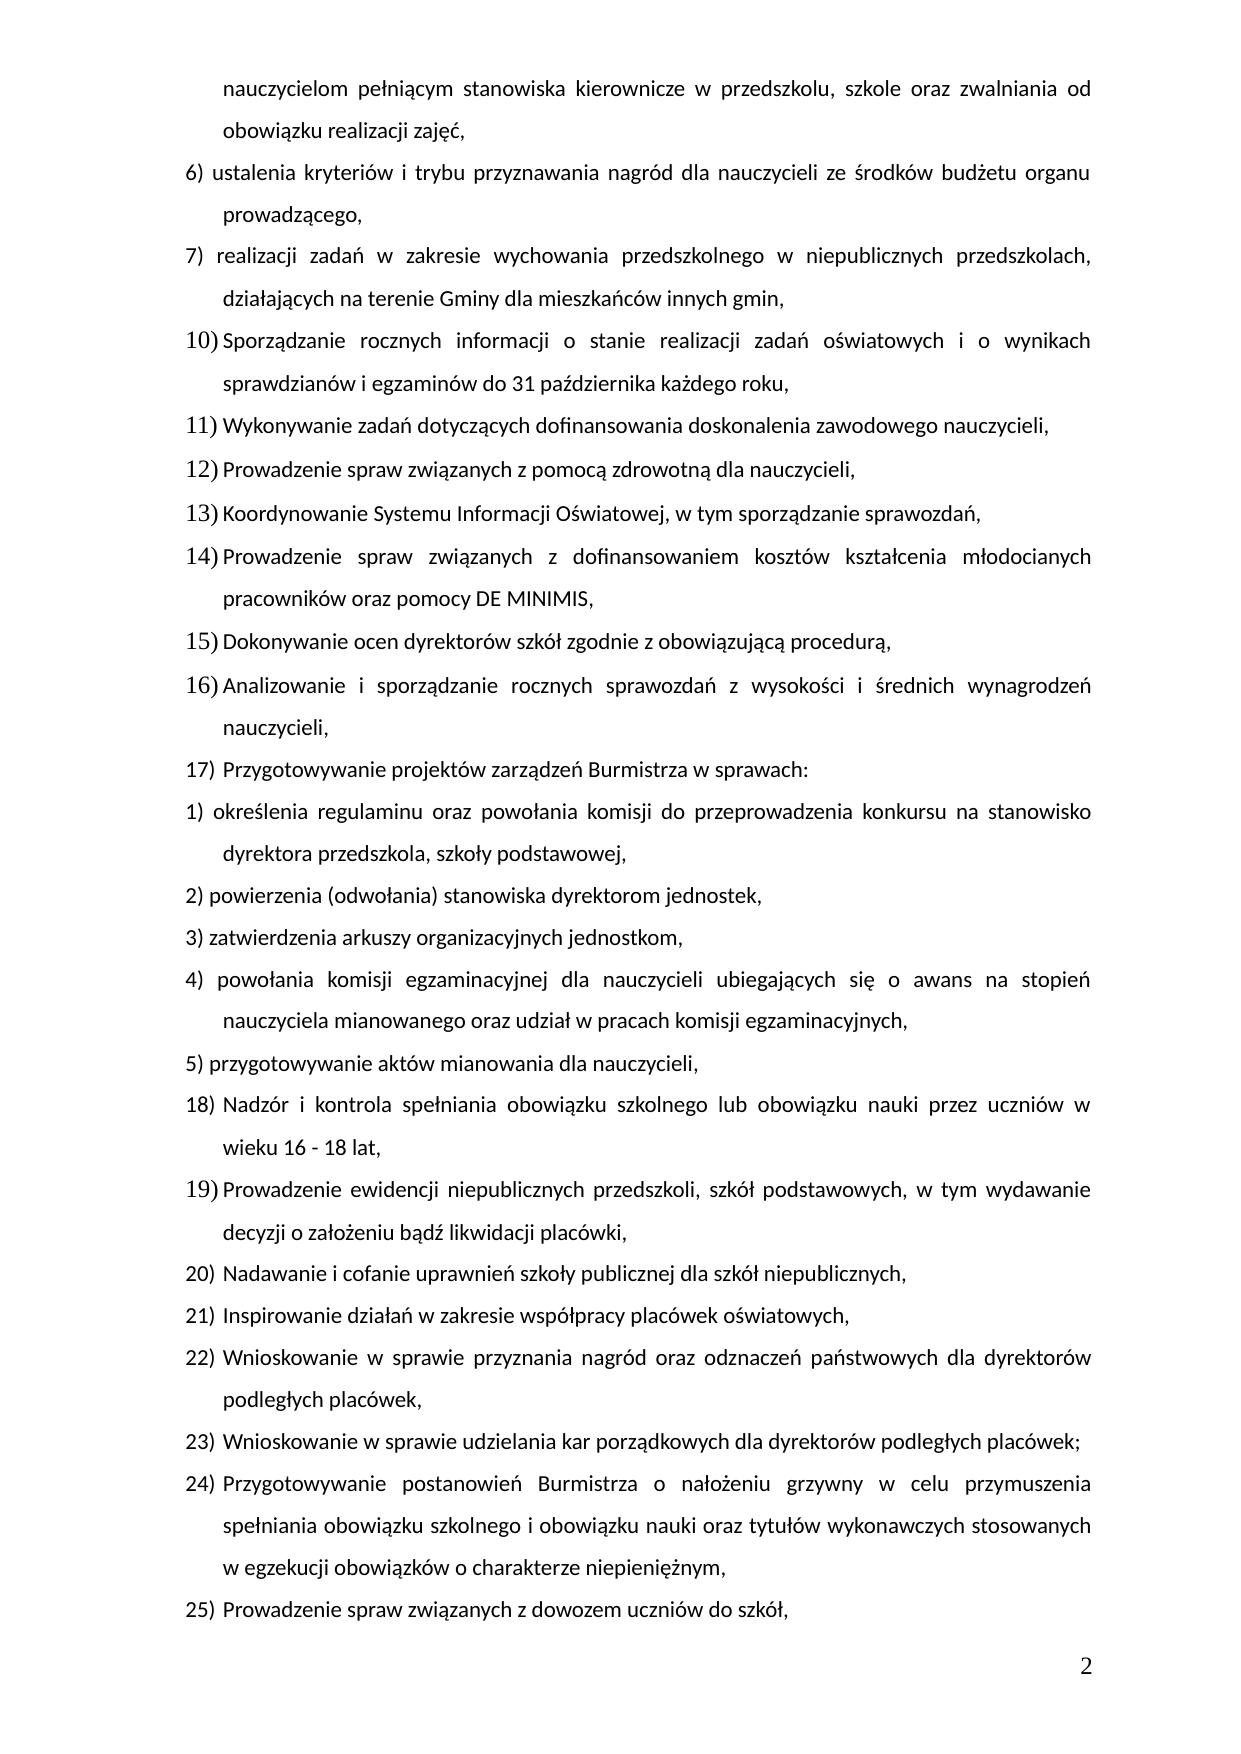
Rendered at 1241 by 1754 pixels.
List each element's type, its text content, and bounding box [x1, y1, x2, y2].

list Prowadzenie spraw związanych z dowozem uczniów do szkół, [185, 1595, 1092, 1623]
list Prowadzenie ewidencji niepublicznych przedszkoli, szkół podstawowych, w tym wydawanie decyzji o założeniu bądź likwidacji placówki, [185, 1174, 1092, 1246]
list Wykonywanie zadań dotyczących dofinansowania doskonalenia zawodowego nauczycieli, [185, 411, 1092, 440]
text 6) ustalenia kryteriów i trybu przyznawania nagród dla nauczycieli ze środków budżetu organu prowadzącego, [185, 158, 1092, 228]
list Analizowanie i sporządzanie rocznych sprawozdań z wysokości i średnich wynagrodzeń nauczycieli, [185, 670, 1092, 741]
list Prowadzenie spraw związanych z pomocą zdrowotną dla nauczycieli, [185, 454, 1092, 483]
text 5) przygotowywanie aktów mianowania dla nauczycieli, [185, 1049, 1092, 1077]
list Inspirowanie działań w zakresie współpracy placówek oświatowych, [185, 1302, 1092, 1329]
list Nadzór i kontrola spełniania obowiązku szkolnego lub obowiązku nauki przez uczniów w wieku 16 - 18 lat, [185, 1091, 1092, 1161]
text 7) realizacji zadań w zakresie wychowania przedszkolnego w niepublicznych przedszkolach, działających na terenie Gminy dla mieszkańców innych gmin, [185, 242, 1092, 312]
text 3) zatwierdzenia arkuszy organizacyjnych jednostkom, [185, 923, 1092, 951]
list Przygotowywanie projektów zarządzeń Burmistrza w sprawach: [185, 755, 1092, 783]
text 4) powołania komisji egzaminacyjnej dla nauczycieli ubiegających się o awans na stopień nauczyciela mianowanego oraz udział w pracach komisji egzaminacyjnych, [185, 965, 1092, 1035]
list Prowadzenie spraw związanych z dofinansowaniem kosztów kształcenia młodocianych pracowników oraz pomocy DE MINIMIS, [185, 541, 1092, 612]
list Sporządzanie rocznych informacji o stanie realizacji zadań oświatowych i o wynikach sprawdzianów i egzaminów do 31 października każdego roku, [185, 326, 1092, 397]
list Nadawanie i cofanie uprawnień szkoły publicznej dla szkół niepublicznych, [185, 1259, 1092, 1288]
list Koordynowanie Systemu Informacji Oświatowej, w tym sporządzanie sprawozdań, [185, 498, 1092, 527]
text nauczycielom pełniącym stanowiska kierownicze w przedszkolu, szkole oraz zwalniania od obowiązku realizacji zajęć, [185, 74, 1092, 144]
list Wnioskowanie w sprawie przyznania nagród oraz odznaczeń państwowych dla dyrektorów podległych placówek, [185, 1343, 1092, 1413]
list Wnioskowanie w sprawie udzielania kar porządkowych dla dyrektorów podległych placówek; [185, 1427, 1092, 1456]
list Dokonywanie ocen dyrektorów szkół zgodnie z obowiązującą procedurą, [185, 626, 1092, 655]
text 2) powierzenia (odwołania) stanowiska dyrektorom jednostek, [185, 881, 1092, 909]
list Przygotowywanie postanowień Burmistrza o nałożeniu grzywny w celu przymuszenia spełniania obowiązku szkolnego i obowiązku nauki oraz tytułów wykonawczych stosowanych w egzekucji obowiązków o charakterze niepieniężnym, [185, 1469, 1092, 1581]
text 1) określenia regulaminu oraz powołania komisji do przeprowadzenia konkursu na stanowisko dyrektora przedszkola, szkoły podstawowej, [185, 797, 1092, 867]
